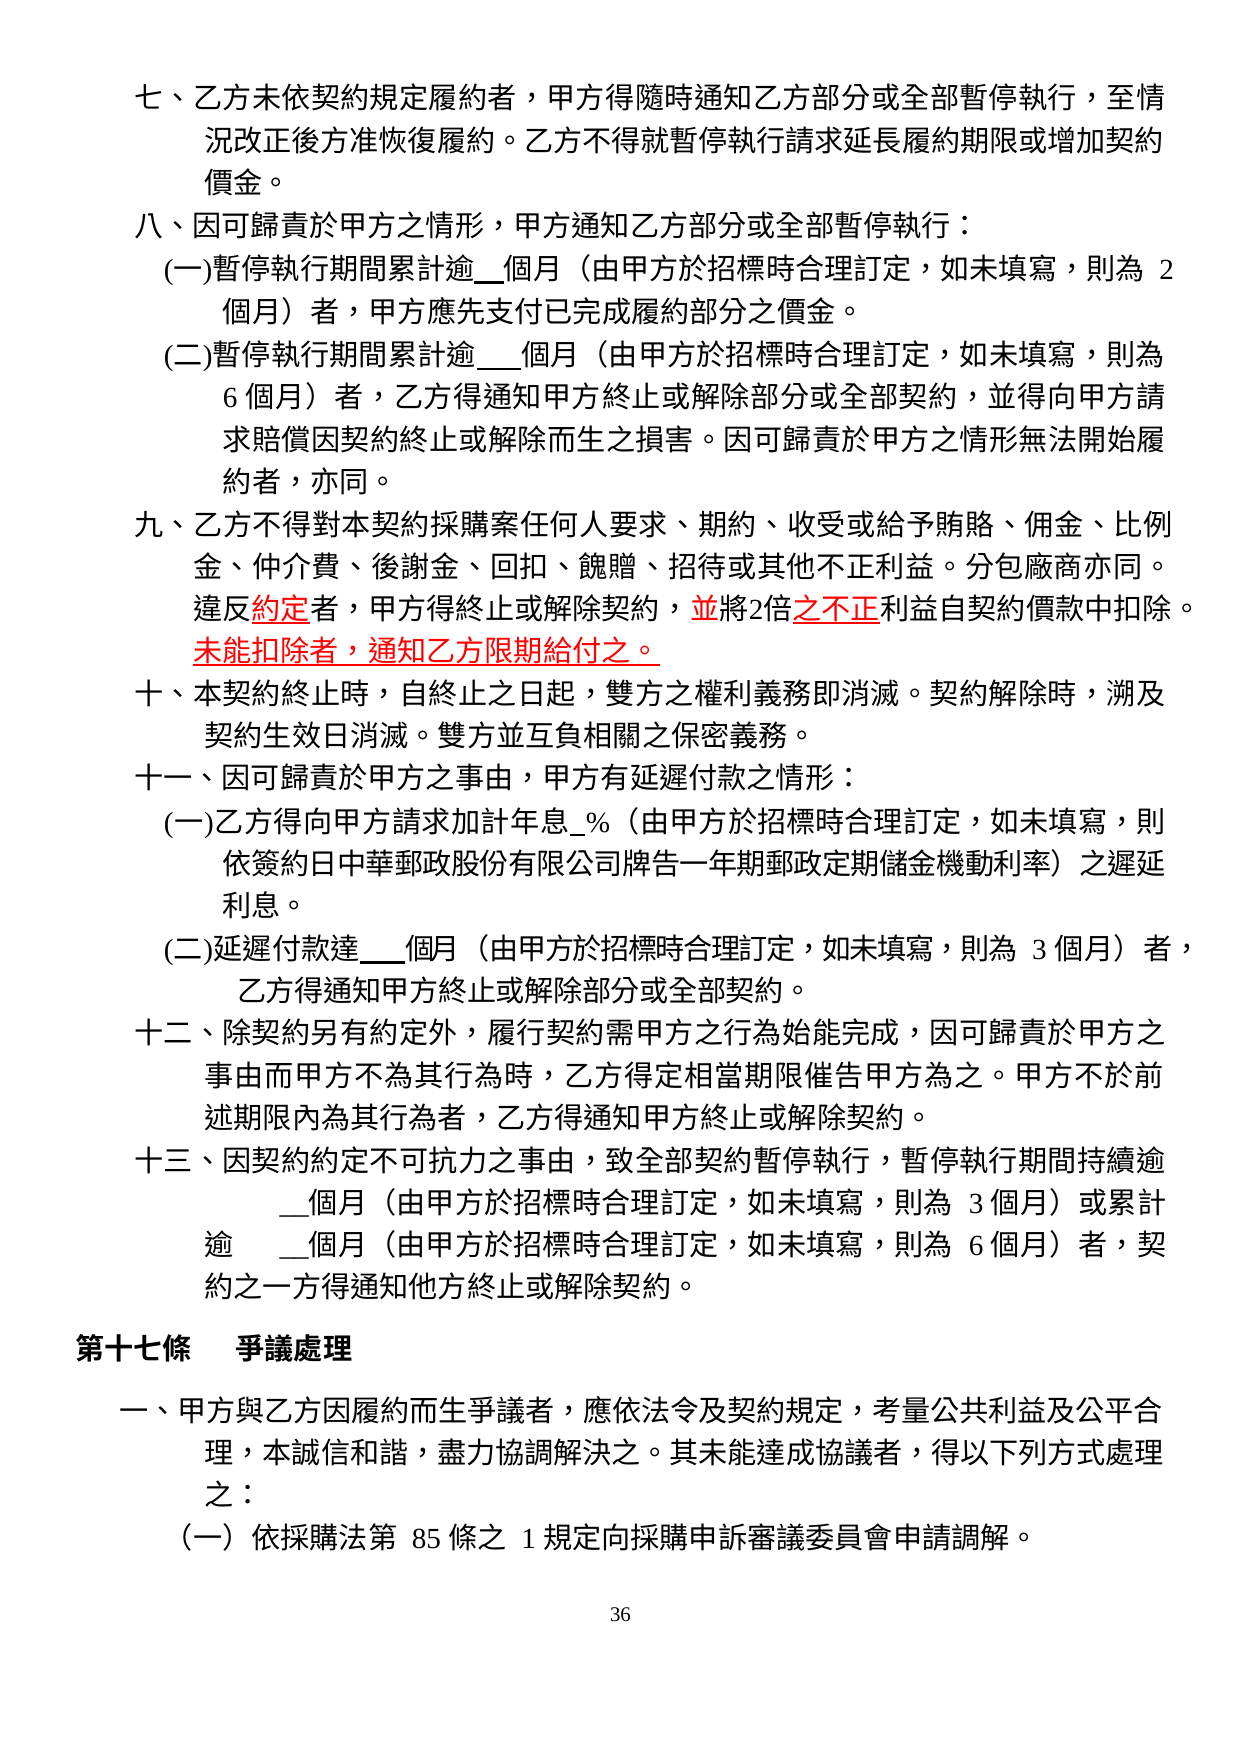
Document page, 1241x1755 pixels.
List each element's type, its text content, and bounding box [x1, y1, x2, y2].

text (二)延遲付款達 個月（由甲方於招標時合理訂定，如未填寫，則為 3 個月）者， 乙方得通知甲方終止或解除部分或全部契約。 [163, 925, 1173, 1010]
text 一、甲方與乙方因履約而生爭議者，應依法令及契約規定，考量公共利益及公平合理，本誠信和諧，盡力協調解決之。其未能達成協議者，得以下列方式處理之： [119, 1387, 1166, 1514]
text 九、乙方不得對本契約採購案任何人要求、期約、收受或給予賄賂、佣金、比例金、仲介費、後謝金、回扣、餽贈、招待或其他不正利益。分包廠商亦同。違反約定者，甲方得終止或解除契約，並將2倍之不正利益自契約價款中扣除。未能扣除者，通知乙方限期給付之。 [134, 501, 1173, 670]
text 十一、因可歸責於甲方之事由，甲方有延遲付款之情形： [134, 755, 1193, 797]
text (一)乙方得向甲方請求加計年息 %（由甲方於招標時合理訂定，如未填寫，則依簽約日中華郵政股份有限公司牌告一年期郵政定期儲金機動利率）之遲延利息。 [163, 798, 1167, 925]
text (一)暫停執行期間累計逾 個月（由甲方於招標時合理訂定，如未填寫，則為 2 [164, 245, 1193, 288]
text （一）依採購法第 85 條之 1 規定向採購申訴審議委員會申請調解。 [164, 1514, 1193, 1557]
text 十三、因契約約定不可抗力之事由，致全部契約暫停執行，暫停執行期間持續逾 __個月（由甲方於招標時合理訂定，如未填寫，則為 3 個月）或累計逾 __個月（由甲方於招標時合理訂定，如未填寫，則為 6 個月）者，契約之一方得通知他方終止或解除契約。 [134, 1137, 1166, 1306]
text 七、乙方未依契約規定履約者，甲方得隨時通知乙方部分或全部暫停執行，至情況改正後方准恢復履約。乙方不得就暫停執行請求延長履約期限或增加契約價金。 [134, 75, 1166, 202]
text 十二、除契約另有約定外，履行契約需甲方之行為始能完成，因可歸責於甲方之事由而甲方不為其行為時，乙方得定相當期限催告甲方為之。甲方不於前述期限內為其行為者，乙方得通知甲方終止或解除契約。 [134, 1010, 1166, 1137]
text 八、因可歸責於甲方之情形，甲方通知乙方部分或全部暫停執行： [134, 202, 1193, 244]
text (二)暫停執行期間累計逾 個月（由甲方於招標時合理訂定，如未填寫，則為 6 個月）者，乙方得通知甲方終止或解除部分或全部契約，並得向甲方請求賠償因契約終止或解除而生之損害。因可歸責於甲方之情形無法開始履約者，亦同。 [163, 332, 1166, 501]
text 個月）者，甲方應先支付已完成履約部分之價金。 [223, 288, 1193, 331]
text 十、本契約終止時，自終止之日起，雙方之權利義務即消滅。契約解除時，溯及契約生效日消滅。雙方並互負相關之保密義務。 [134, 670, 1166, 755]
subtitle 第十七條 爭議處理 [75, 1325, 1193, 1367]
